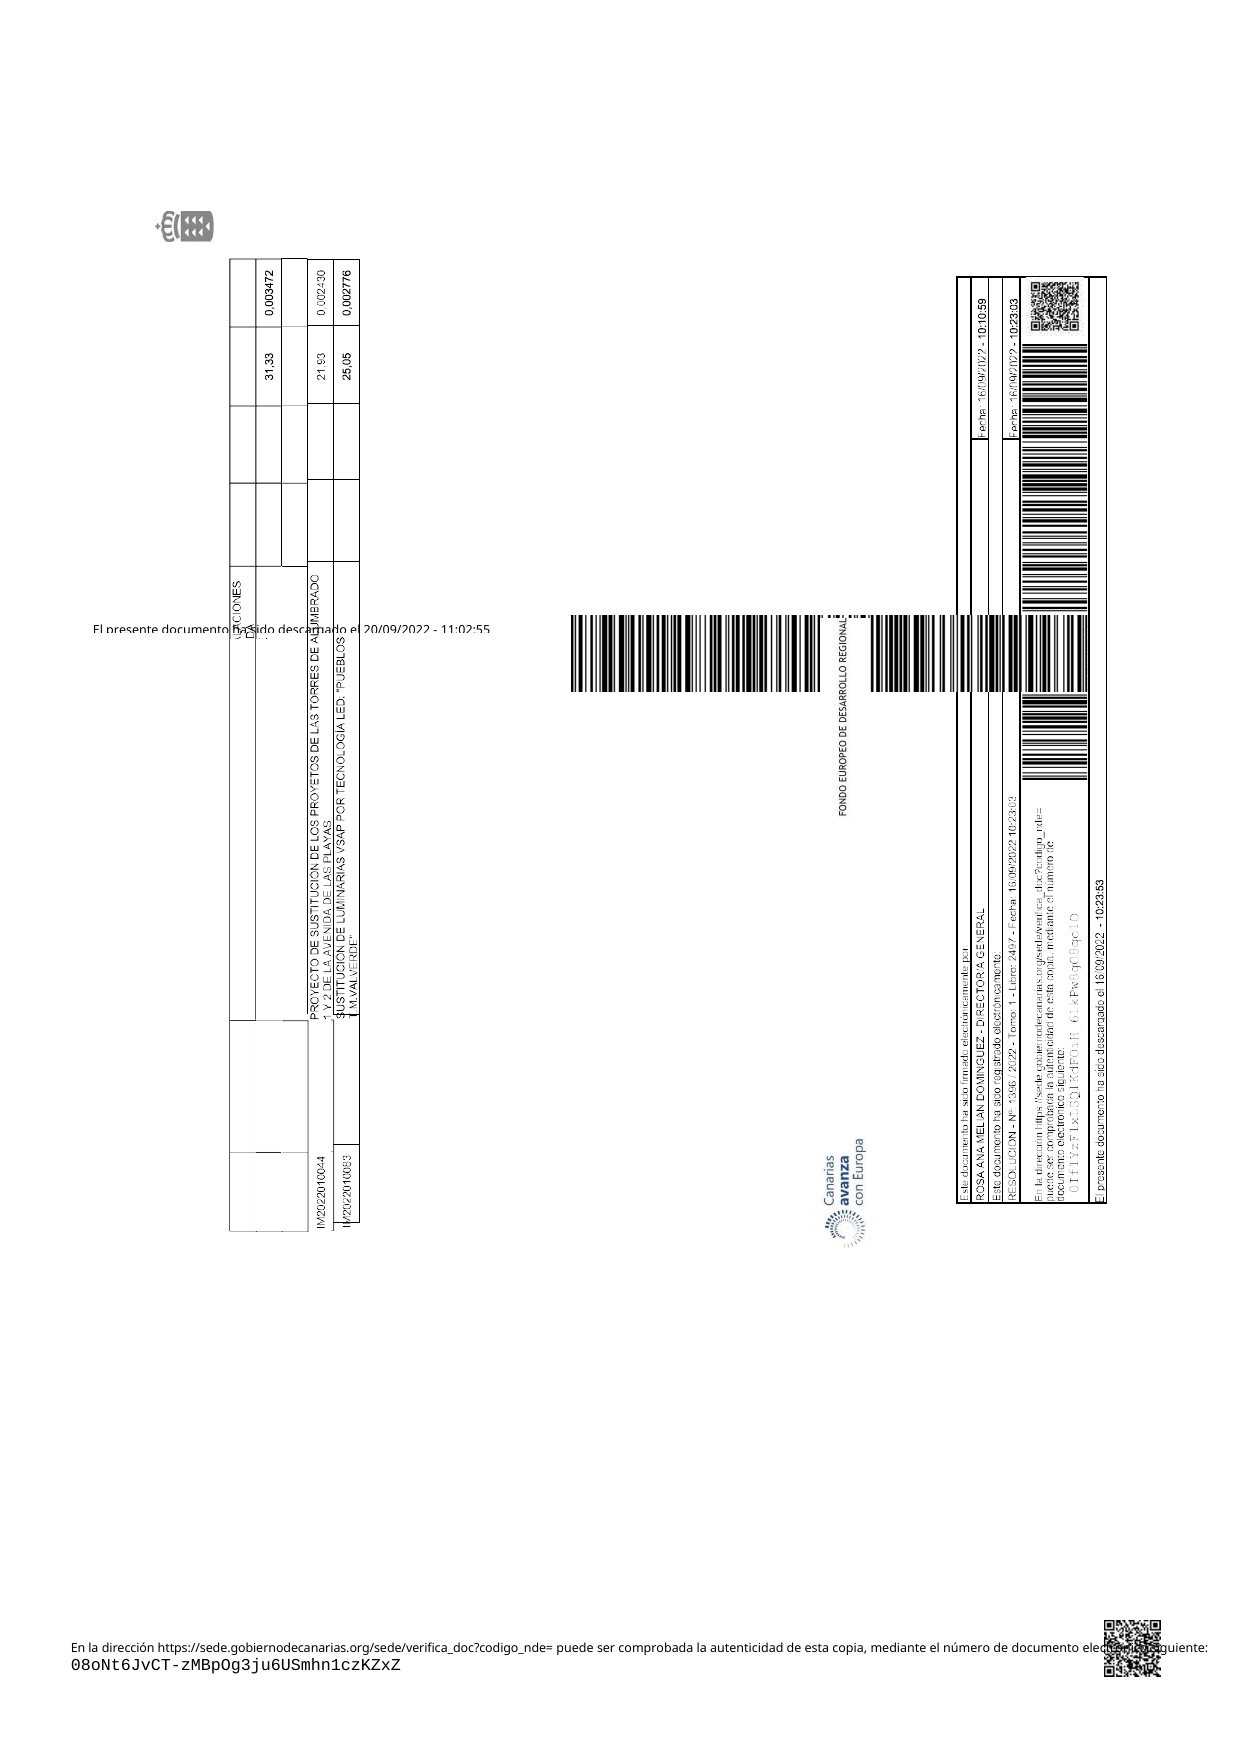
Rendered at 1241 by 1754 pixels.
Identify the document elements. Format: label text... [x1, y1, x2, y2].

picture [1026, 277, 1084, 336]
text El presente documento ha sido descargado el 20/09/2022 - 11:02:55 [93, 616, 1187, 632]
picture [308, 260, 331, 325]
picture [281, 258, 307, 616]
picture [571, 344, 1088, 616]
picture [155, 211, 214, 242]
picture [231, 581, 254, 616]
picture [308, 562, 331, 616]
picture [1034, 808, 1082, 1201]
picture [308, 404, 331, 479]
picture [1009, 349, 1018, 437]
picture [571, 632, 1088, 1248]
picture [230, 632, 357, 1232]
picture [960, 797, 1016, 1200]
picture [977, 349, 986, 437]
picture [1095, 933, 1106, 1202]
picture [308, 326, 331, 403]
picture [308, 480, 331, 561]
picture [1104, 1620, 1161, 1677]
picture [334, 637, 357, 1014]
